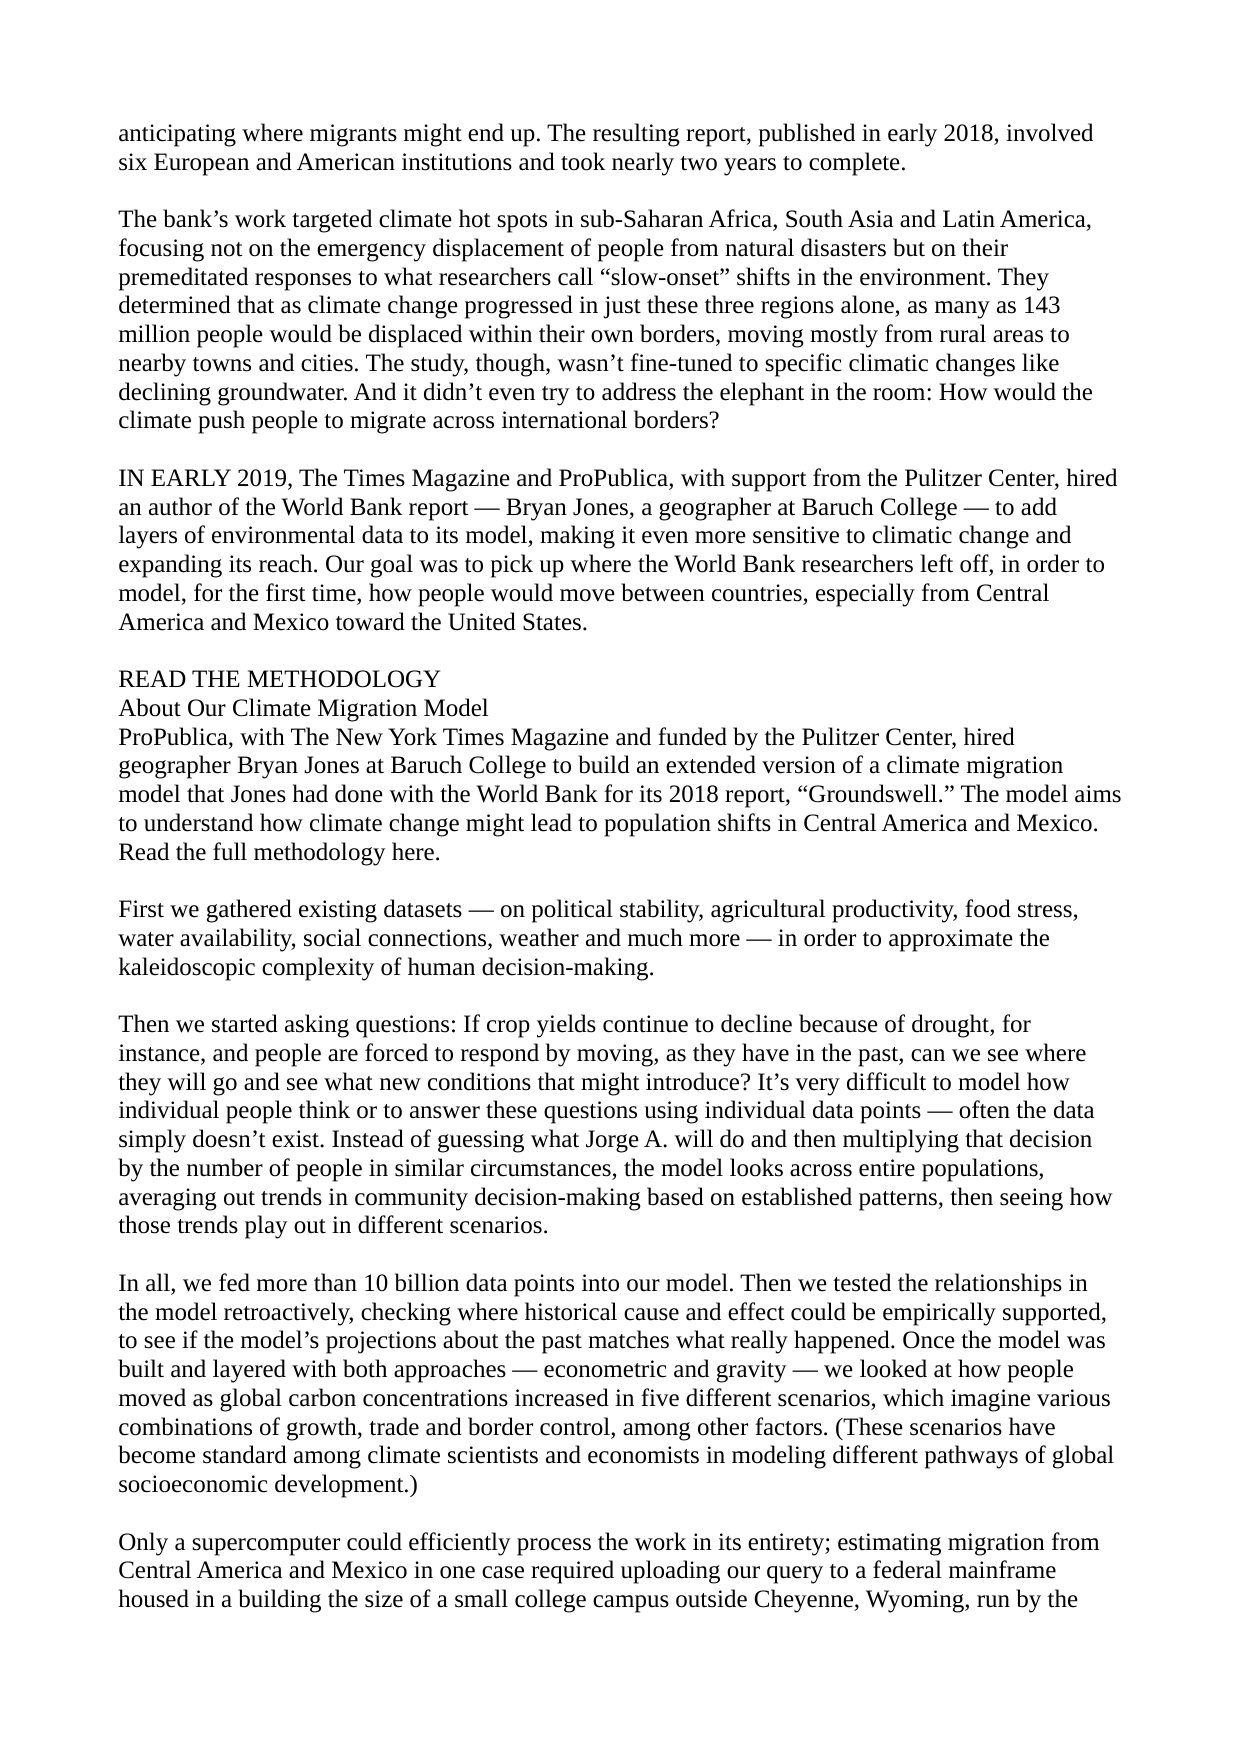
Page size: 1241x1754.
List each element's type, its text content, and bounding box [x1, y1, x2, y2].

text About Our Climate Migration Model [118, 693, 1122, 722]
text Only a supercomputer could efficiently process the work in its entirety; estimating migration from Central America and Mexico in one case required uploading our query to a federal mainframe housed in a building the size of a small college campus outside Cheyenne, Wyoming, run by the [118, 1527, 1122, 1613]
text ProPublica, with The New York Times Magazine and funded by the Pulitzer Center, hired geographer Bryan Jones at Baruch College to build an extended version of a climate migration model that Jones had done with the World Bank for its 2018 report, “Groundswell.” The model aims to understand how climate change might lead to population shifts in Central America and Mexico. Read the full methodology here. [118, 722, 1122, 866]
text anticipating where migrants might end up. The resulting report, published in early 2018, involved six European and American institutions and took nearly two years to complete. [118, 118, 1122, 176]
text In all, we fed more than 10 billion data points into our model. Then we tested the relationships in the model retroactively, checking where historical cause and effect could be empirically supported, to see if the model’s projections about the past matches what really happened. Once the model was built and layered with both approaches — econometric and gravity — we looked at how people moved as global carbon concentrations increased in five different scenarios, which imagine various combinations of growth, trade and border control, among other factors. (These scenarios have become standard among climate scientists and economists in modeling different pathways of global socioeconomic development.) [118, 1268, 1122, 1498]
text IN EARLY 2019, The Times Magazine and ProPublica, with support from the Pulitzer Center, hired an author of the World Bank report — Bryan Jones, a geographer at Baruch College — to add layers of environmental data to its model, making it even more sensitive to climatic change and expanding its reach. Our goal was to pick up where the World Bank researchers left off, in order to model, for the first time, how people would move between countries, especially from Central America and Mexico toward the United States. [118, 463, 1122, 636]
text The bank’s work targeted climate hot spots in sub-Saharan Africa, South Asia and Latin America, focusing not on the emergency displacement of people from natural disasters but on their premeditated responses to what researchers call “slow-onset” shifts in the environment. They determined that as climate change progressed in just these three regions alone, as many as 143 million people would be displaced within their own borders, moving mostly from rural areas to nearby towns and cities. The study, though, wasn’t fine-tuned to specific climatic changes like declining groundwater. And it didn’t even try to address the elephant in the room: How would the climate push people to migrate across international borders? [118, 204, 1122, 434]
text READ THE METHODOLOGY [118, 664, 1122, 693]
text Then we started asking questions: If crop yields continue to decline because of drought, for instance, and people are forced to respond by moving, as they have in the past, can we see where they will go and see what new conditions that might introduce? It’s very difficult to model how individual people think or to answer these questions using individual data points — often the data simply doesn’t exist. Instead of guessing what Jorge A. will do and then multiplying that decision by the number of people in similar circumstances, the model looks across entire populations, averaging out trends in community decision-making based on established patterns, then seeing how those trends play out in different scenarios. [118, 1009, 1122, 1239]
text First we gathered existing datasets — on political stability, agricultural productivity, food stress, water availability, social connections, weather and much more — in order to approximate the kaleidoscopic complexity of human decision-making. [118, 894, 1122, 981]
